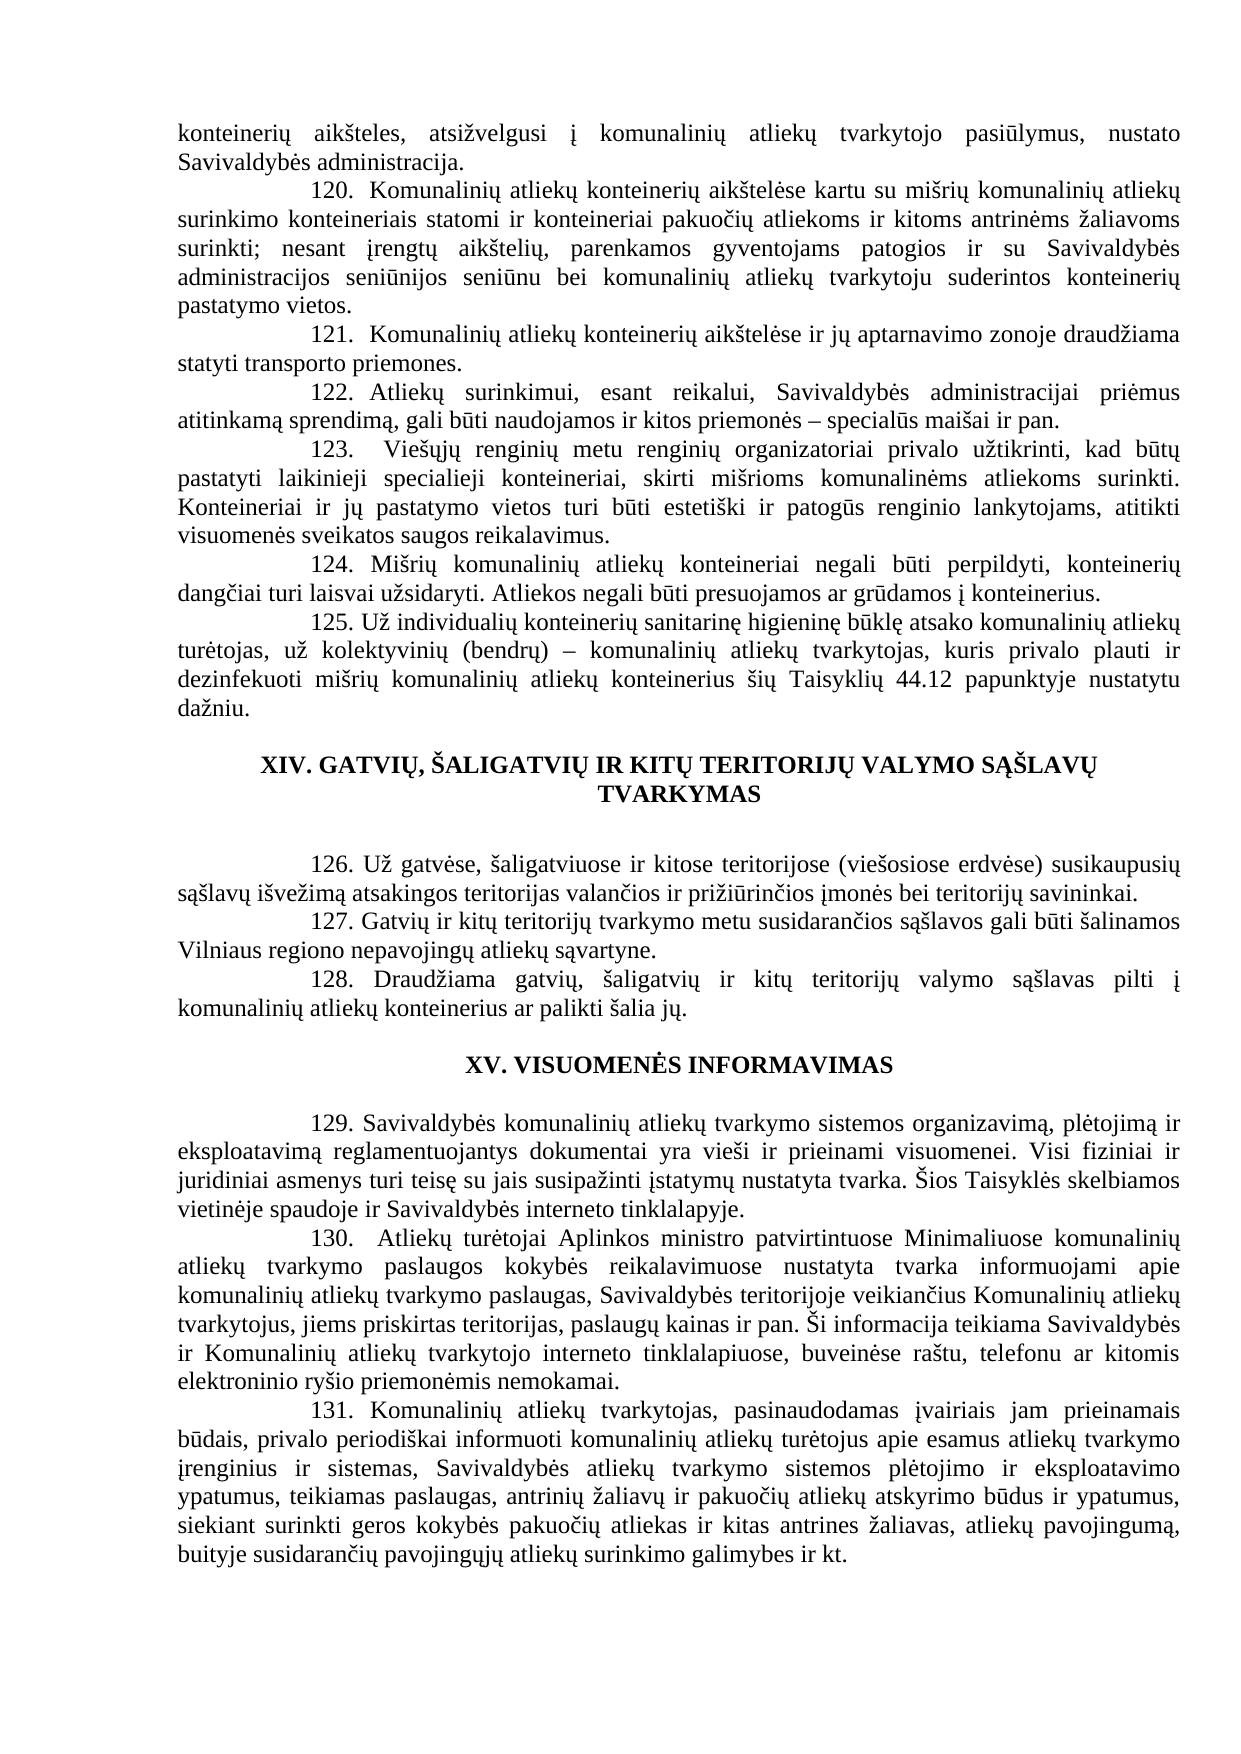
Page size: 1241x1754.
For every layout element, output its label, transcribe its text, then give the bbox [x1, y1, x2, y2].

text 121. Komunalinių atliekų konteinerių aikštelėse ir jų aptarnavimo zonoje draudžiama statyti transporto priemones. [177, 319, 1181, 377]
text konteinerių aikšteles, atsižvelgusi į komunalinių atliekų tvarkytojo pasiūlymus, nustato Savivaldybės administracija. [177, 118, 1181, 176]
text 123. Viešųjų renginių metu renginių organizatoriai privalo užtikrinti, kad būtų pastatyti laikinieji specialieji konteineriai, skirti mišrioms komunalinėms atliekoms surinkti. Konteineriai ir jų pastatymo vietos turi būti estetiški ir patogūs renginio lankytojams, atitikti visuomenės sveikatos saugos reikalavimus. [177, 434, 1181, 549]
text 126. Už gatvėse, šaligatviuose ir kitose teritorijose (viešosiose erdvėse) susikaupusių sąšlavų išvežimą atsakingos teritorijas valančios ir prižiūrinčios įmonės bei teritorijų savininkai. [177, 849, 1181, 906]
text 120. Komunalinių atliekų konteinerių aikštelėse kartu su mišrių komunalinių atliekų surinkimo konteineriais statomi ir konteineriai pakuočių atliekoms ir kitoms antrinėms žaliavoms surinkti; nesant įrengtų aikštelių, parenkamos gyventojams patogios ir su Savivaldybės administracijos seniūnijos seniūnu bei komunalinių atliekų tvarkytoju suderintos konteinerių pastatymo vietos. [177, 176, 1181, 319]
text 131. Komunalinių atliekų tvarkytojas, pasinaudodamas įvairiais jam prieinamais būdais, privalo periodiškai informuoti komunalinių atliekų turėtojus apie esamus atliekų tvarkymo įrenginius ir sistemas, Savivaldybės atliekų tvarkymo sistemos plėtojimo ir eksploatavimo ypatumus, teikiamas paslaugas, antrinių žaliavų ir pakuočių atliekų atskyrimo būdus ir ypatumus, siekiant surinkti geros kokybės pakuočių atliekas ir kitas antrines žaliavas, atliekų pavojingumą, buityje susidarančių pavojingųjų atliekų surinkimo galimybes ir kt. [177, 1395, 1181, 1568]
text 129. Savivaldybės komunalinių atliekų tvarkymo sistemos organizavimą, plėtojimą ir eksploatavimą reglamentuojantys dokumentai yra vieši ir prieinami visuomenei. Visi fiziniai ir juridiniai asmenys turi teisę su jais susipažinti įstatymų nustatyta tvarka. Šios Taisyklės skelbiamos vietinėje spaudoje ir Savivaldybės interneto tinklalapyje. [177, 1108, 1181, 1223]
text 128. Draudžiama gatvių, šaligatvių ir kitų teritorijų valymo sąšlavas pilti į komunalinių atliekų konteinerius ar palikti šalia jų. [177, 964, 1181, 1021]
text 130. Atliekų turėtojai Aplinkos ministro patvirtintuose Minimaliuose komunalinių atliekų tvarkymo paslaugos kokybės reikalavimuose nustatyta tvarka informuojami apie komunalinių atliekų tvarkymo paslaugas, Savivaldybės teritorijoje veikiančius Komunalinių atliekų tvarkytojus, jiems priskirtas teritorijas, paslaugų kainas ir pan. Ši informacija teikiama Savivaldybės ir Komunalinių atliekų tvarkytojo interneto tinklalapiuose, buveinėse raštu, telefonu ar kitomis elektroninio ryšio priemonėmis nemokamai. [177, 1223, 1181, 1395]
text 124. Mišrių komunalinių atliekų konteineriai negali būti perpildyti, konteinerių dangčiai turi laisvai užsidaryti. Atliekos negali būti presuojamos ar grūdamos į konteinerius. [177, 549, 1181, 607]
text XIV. GATVIŲ, ŠALIGATVIŲ IR KITŲ TERITORIJŲ VALYMO SĄŠLAVŲ TVARKYMAS [177, 751, 1181, 808]
text 122. Atliekų surinkimui, esant reikalui, Savivaldybės administracijai priėmus atitinkamą sprendimą, gali būti naudojamos ir kitos priemonės – specialūs maišai ir pan. [177, 377, 1181, 434]
text 127. Gatvių ir kitų teritorijų tvarkymo metu susidarančios sąšlavos gali būti šalinamos Vilniaus regiono nepavojingų atliekų sąvartyne. [177, 906, 1181, 964]
text XV. VISUOMENĖS INFORMAVIMAS [177, 1050, 1181, 1079]
text 125. Už individualių konteinerių sanitarinę higieninę būklę atsako komunalinių atliekų turėtojas, už kolektyvinių (bendrų) – komunalinių atliekų tvarkytojas, kuris privalo plauti ir dezinfekuoti mišrių komunalinių atliekų konteinerius šių Taisyklių 44.12 papunktyje nustatytu dažniu. [177, 607, 1181, 722]
